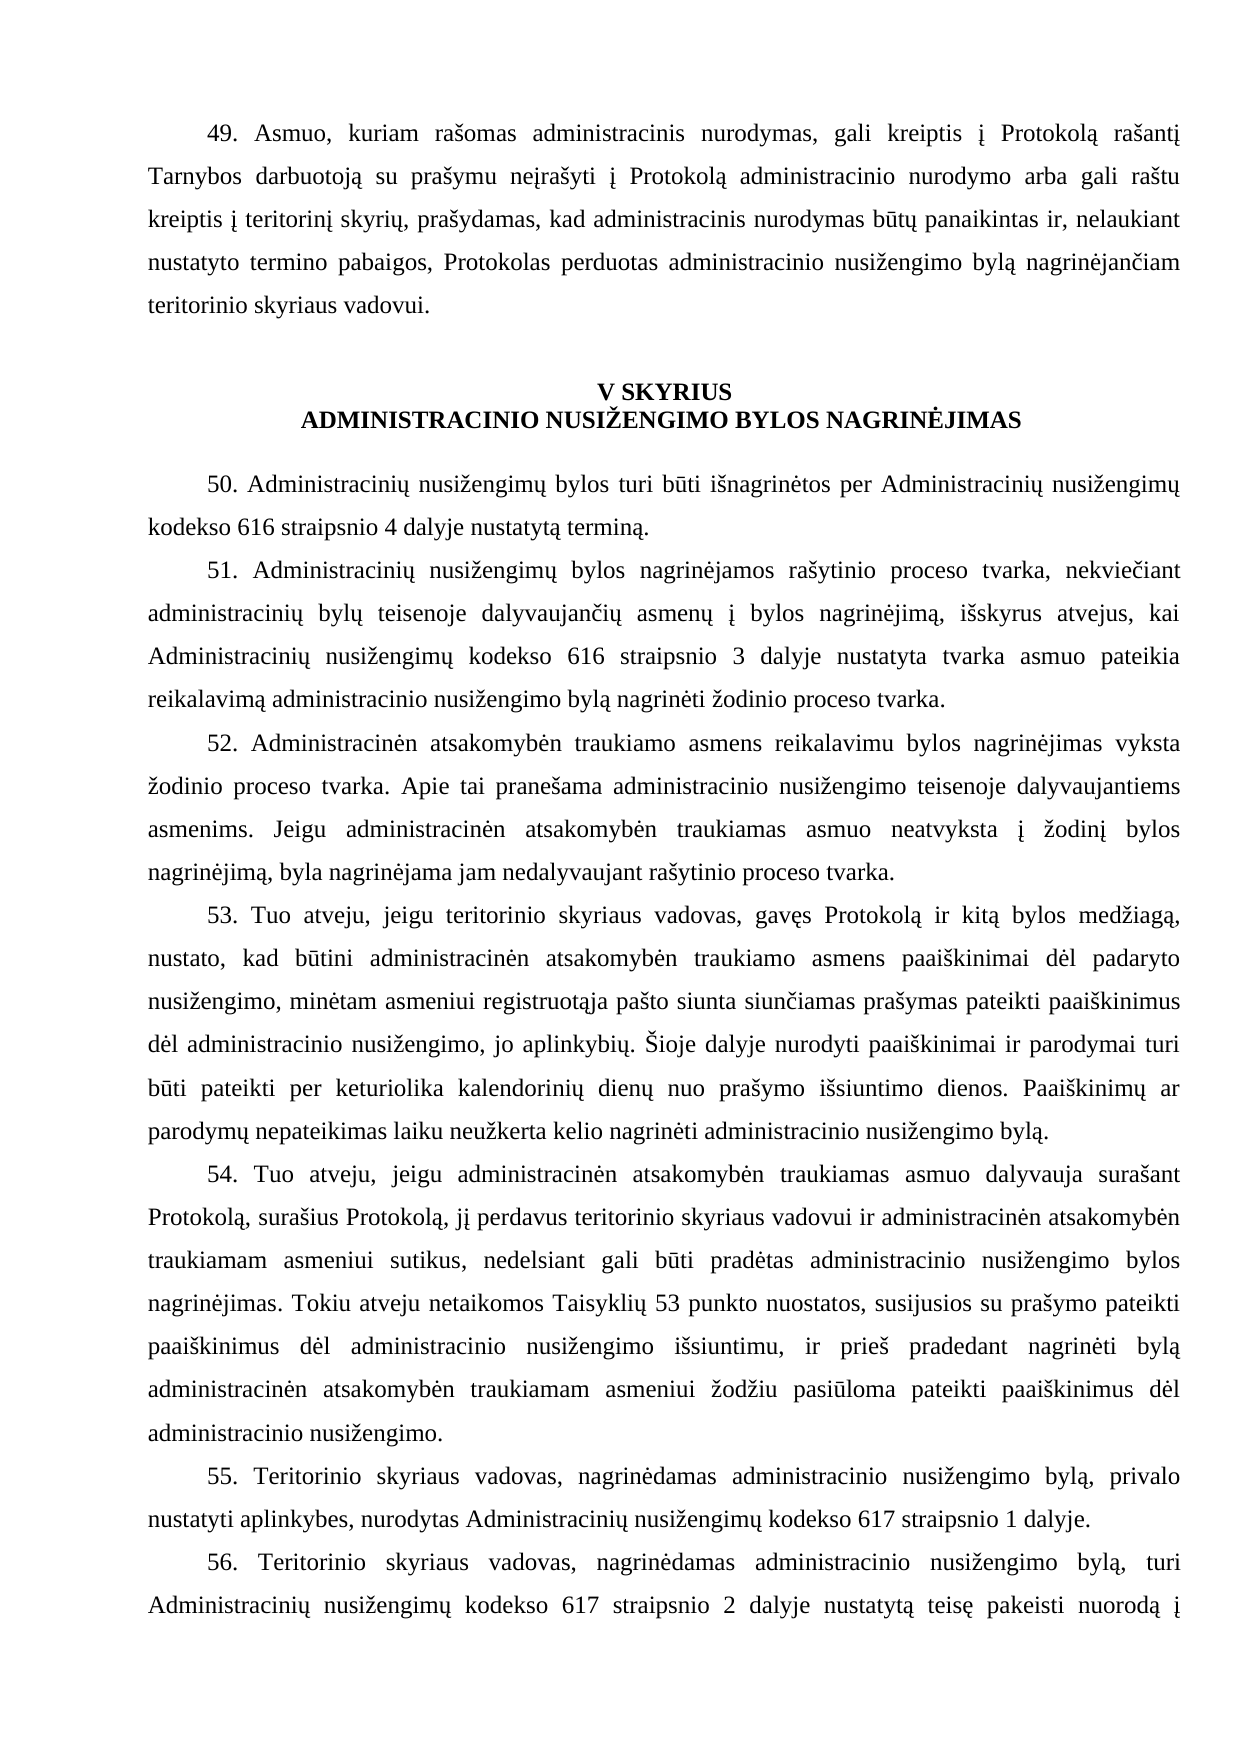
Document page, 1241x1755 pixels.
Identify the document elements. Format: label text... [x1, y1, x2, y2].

text 52. Administracinėn atsakomybėn traukiamo asmens reikalavimu bylos nagrinėjimas vyksta žodinio proceso tvarka. Apie tai pranešama administracinio nusižengimo teisenoje dalyvaujantiems asmenims. Jeigu administracinėn atsakomybėn traukiamas asmuo neatvyksta į žodinį bylos nagrinėjimą, byla nagrinėjama jam nedalyvaujant rašytinio proceso tvarka. [148, 728, 1181, 886]
text V skyrius [148, 377, 1181, 406]
text ADMINISTRACINIO nusižengimo bylos nagrinėjimas [148, 406, 1181, 434]
text 49. Asmuo, kuriam rašomas administracinis nurodymas, gali kreiptis į Protokolą rašantį Tarnybos darbuotoją su prašymu neįrašyti į Protokolą administracinio nurodymo arba gali raštu kreiptis į teritorinį skyrių, prašydamas, kad administracinis nurodymas būtų panaikintas ir, nelaukiant nustatyto termino pabaigos, Protokolas perduotas administracinio nusižengimo bylą nagrinėjančiam teritorinio skyriaus vadovui. [148, 118, 1181, 319]
text 55. Teritorinio skyriaus vadovas, nagrinėdamas administracinio nusižengimo bylą, privalo nustatyti aplinkybes, nurodytas Administracinių nusižengimų kodekso 617 straipsnio 1 dalyje. [148, 1461, 1181, 1533]
text 53. Tuo atveju, jeigu teritorinio skyriaus vadovas, gavęs Protokolą ir kitą bylos medžiagą, nustato, kad būtini administracinėn atsakomybėn traukiamo asmens paaiškinimai dėl padaryto nusižengimo, minėtam asmeniui registruotąja pašto siunta siunčiamas prašymas pateikti paaiškinimus dėl administracinio nusižengimo, jo aplinkybių. Šioje dalyje nurodyti paaiškinimai ir parodymai turi būti pateikti per keturiolika kalendorinių dienų nuo prašymo išsiuntimo dienos. Paaiškinimų ar parodymų nepateikimas laiku neužkerta kelio nagrinėti administracinio nusižengimo bylą. [148, 900, 1181, 1144]
text 50. Administracinių nusižengimų bylos turi būti išnagrinėtos per Administracinių nusižengimų kodekso 616 straipsnio 4 dalyje nustatytą terminą. [148, 469, 1181, 541]
text 51. Administracinių nusižengimų bylos nagrinėjamos rašytinio proceso tvarka, nekviečiant administracinių bylų teisenoje dalyvaujančių asmenų į bylos nagrinėjimą, išskyrus atvejus, kai Administracinių nusižengimų kodekso 616 straipsnio 3 dalyje nustatyta tvarka asmuo pateikia reikalavimą administracinio nusižengimo bylą nagrinėti žodinio proceso tvarka. [148, 555, 1181, 713]
text 56. Teritorinio skyriaus vadovas, nagrinėdamas administracinio nusižengimo bylą, turi Administracinių nusižengimų kodekso 617 straipsnio 2 dalyje nustatytą teisę pakeisti nuorodą į [148, 1547, 1181, 1619]
text 54. Tuo atveju, jeigu administracinėn atsakomybėn traukiamas asmuo dalyvauja surašant Protokolą, surašius Protokolą, jį perdavus teritorinio skyriaus vadovui ir administracinėn atsakomybėn traukiamam asmeniui sutikus, nedelsiant gali būti pradėtas administracinio nusižengimo bylos nagrinėjimas. Tokiu atveju netaikomos Taisyklių 53 punkto nuostatos, susijusios su prašymo pateikti paaiškinimus dėl administracinio nusižengimo išsiuntimu, ir prieš pradedant nagrinėti bylą administracinėn atsakomybėn traukiamam asmeniui žodžiu pasiūloma pateikti paaiškinimus dėl administracinio nusižengimo. [148, 1159, 1181, 1446]
